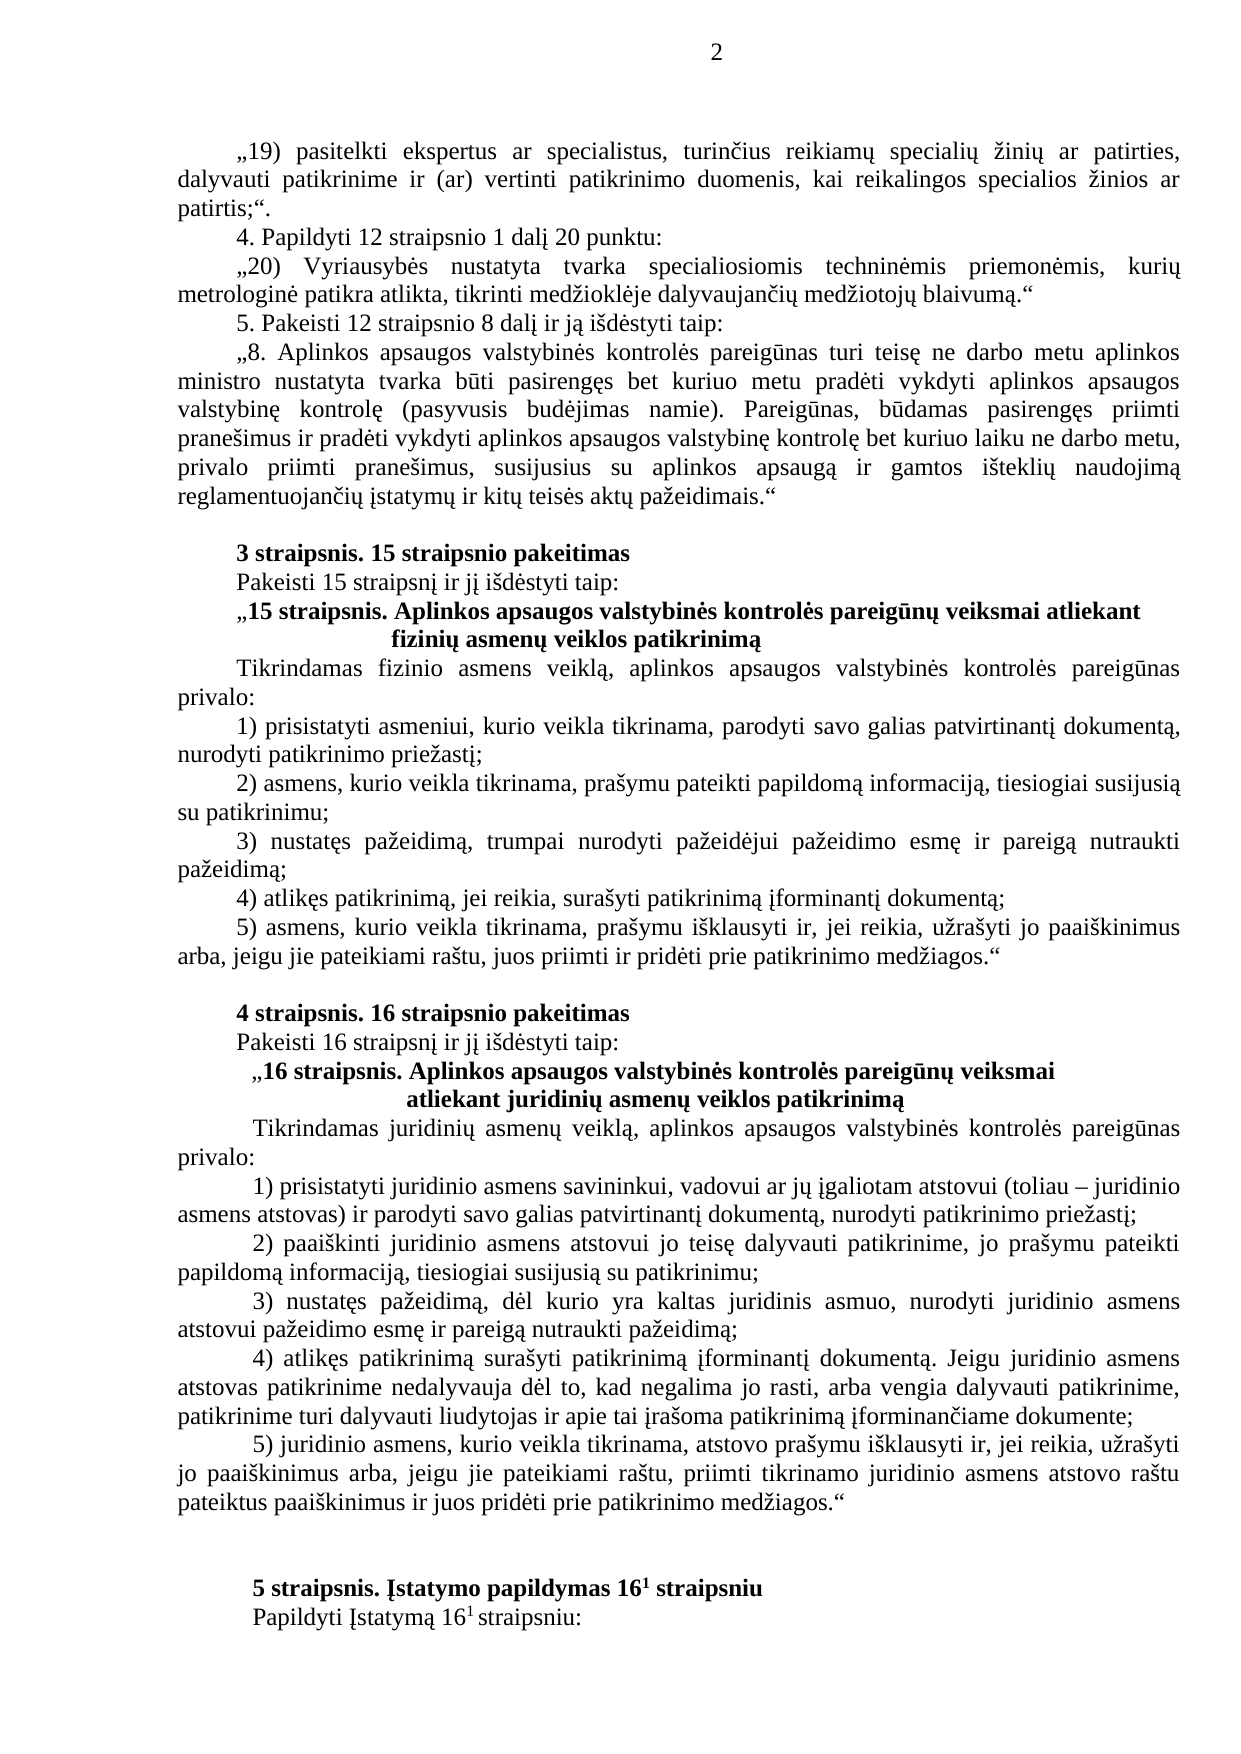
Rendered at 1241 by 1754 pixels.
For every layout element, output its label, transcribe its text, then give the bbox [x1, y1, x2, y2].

text 2) asmens, kurio veikla tikrinama, prašymu pateikti papildomą informaciją, tiesiogiai susijusią su patikrinimu; [177, 768, 1181, 826]
text Tikrindamas juridinių asmenų veiklą, aplinkos apsaugos valstybinės kontrolės pareigūnas privalo: [177, 1113, 1181, 1171]
text „16 straipsnis. Aplinkos apsaugos valstybinės kontrolės pareigūnų veiksmai [177, 1056, 1181, 1084]
text „8. Aplinkos apsaugos valstybinės kontrolės pareigūnas turi teisę ne darbo metu aplinkos ministro nustatyta tvarka būti pasirengęs bet kuriuo metu pradėti vykdyti aplinkos apsaugos valstybinę kontrolę (pasyvusis budėjimas namie). Pareigūnas, būdamas pasirengęs priimti pranešimus ir pradėti vykdyti aplinkos apsaugos valstybinę kontrolę bet kuriuo laiku ne darbo metu, privalo priimti pranešimus, susijusius su aplinkos apsaugą ir gamtos išteklių naudojimą reglamentuojančių įstatymų ir kitų teisės aktų pažeidimais.“ [177, 337, 1181, 509]
text „20) Vyriausybės nustatyta tvarka specialiosiomis techninėmis priemonėmis, kurių metrologinė patikra atlikta, tikrinti medžioklėje dalyvaujančių medžiotojų blaivumą.“ [177, 251, 1181, 308]
text 5. Pakeisti 12 straipsnio 8 dalį ir ją išdėstyti taip: [177, 308, 1181, 337]
text „15 straipsnis. Aplinkos apsaugos valstybinės kontrolės pareigūnų veiksmai atliekant [236, 596, 1181, 624]
text 4. Papildyti 12 straipsnio 1 dalį 20 punktu: [177, 222, 1181, 251]
text 5 straipsnis. Įstatymo papildymas 161 straipsniu [177, 1573, 1181, 1602]
text 3) nustatęs pažeidimą, trumpai nurodyti pažeidėjui pažeidimo esmę ir pareigą nutraukti pažeidimą; [177, 826, 1181, 883]
text Papildyti Įstatymą 161 straipsniu: [177, 1602, 1181, 1631]
text 5) asmens, kurio veikla tikrinama, prašymu išklausyti ir, jei reikia, užrašyti jo paaiškinimus arba, jeigu jie pateikiami raštu, juos priimti ir pridėti prie patikrinimo medžiagos.“ [177, 912, 1181, 969]
text 4) atlikęs patikrinimą surašyti patikrinimą įforminantį dokumentą. Jeigu juridinio asmens atstovas patikrinime nedalyvauja dėl to, kad negalima jo rasti, arba vengia dalyvauti patikrinime, patikrinime turi dalyvauti liudytojas ir apie tai įrašoma patikrinimą įforminančiame dokumente; [177, 1343, 1181, 1429]
text atliekant juridinių asmenų veiklos patikrinimą [177, 1084, 1181, 1113]
text fizinių asmenų veiklos patikrinimą [236, 624, 1181, 653]
text 1) prisistatyti juridinio asmens savininkui, vadovui ar jų įgaliotam atstovui (toliau – juridinio asmens atstovas) ir parodyti savo galias patvirtinantį dokumentą, nurodyti patikrinimo priežastį; [177, 1171, 1181, 1228]
text 3) nustatęs pažeidimą, dėl kurio yra kaltas juridinis asmuo, nurodyti juridinio asmens atstovui pažeidimo esmę ir pareigą nutraukti pažeidimą; [177, 1286, 1181, 1343]
text 1) prisistatyti asmeniui, kurio veikla tikrinama, parodyti savo galias patvirtinantį dokumentą, nurodyti patikrinimo priežastį; [177, 711, 1181, 768]
text 3 straipsnis. 15 straipsnio pakeitimas [236, 538, 1181, 567]
text Pakeisti 16 straipsnį ir jį išdėstyti taip: [177, 1027, 1181, 1056]
text Pakeisti 15 straipsnį ir jį išdėstyti taip: [236, 567, 1181, 596]
text 4) atlikęs patikrinimą, jei reikia, surašyti patikrinimą įforminantį dokumentą; [177, 883, 1181, 912]
text 2) paaiškinti juridinio asmens atstovui jo teisę dalyvauti patikrinime, jo prašymu pateikti papildomą informaciją, tiesiogiai susijusią su patikrinimu; [177, 1228, 1181, 1286]
text 5) juridinio asmens, kurio veikla tikrinama, atstovo prašymu išklausyti ir, jei reikia, užrašyti jo paaiškinimus arba, jeigu jie pateikiami raštu, priimti tikrinamo juridinio asmens atstovo raštu pateiktus paaiškinimus ir juos pridėti prie patikrinimo medžiagos.“ [177, 1429, 1181, 1516]
text „19) pasitelkti ekspertus ar specialistus, turinčius reikiamų specialių žinių ar patirties, dalyvauti patikrinime ir (ar) vertinti patikrinimo duomenis, kai reikalingos specialios žinios ar patirtis;“. [177, 136, 1181, 222]
text Tikrindamas fizinio asmens veiklą, aplinkos apsaugos valstybinės kontrolės pareigūnas privalo: [177, 653, 1181, 711]
text 4 straipsnis. 16 straipsnio pakeitimas [177, 998, 1181, 1027]
